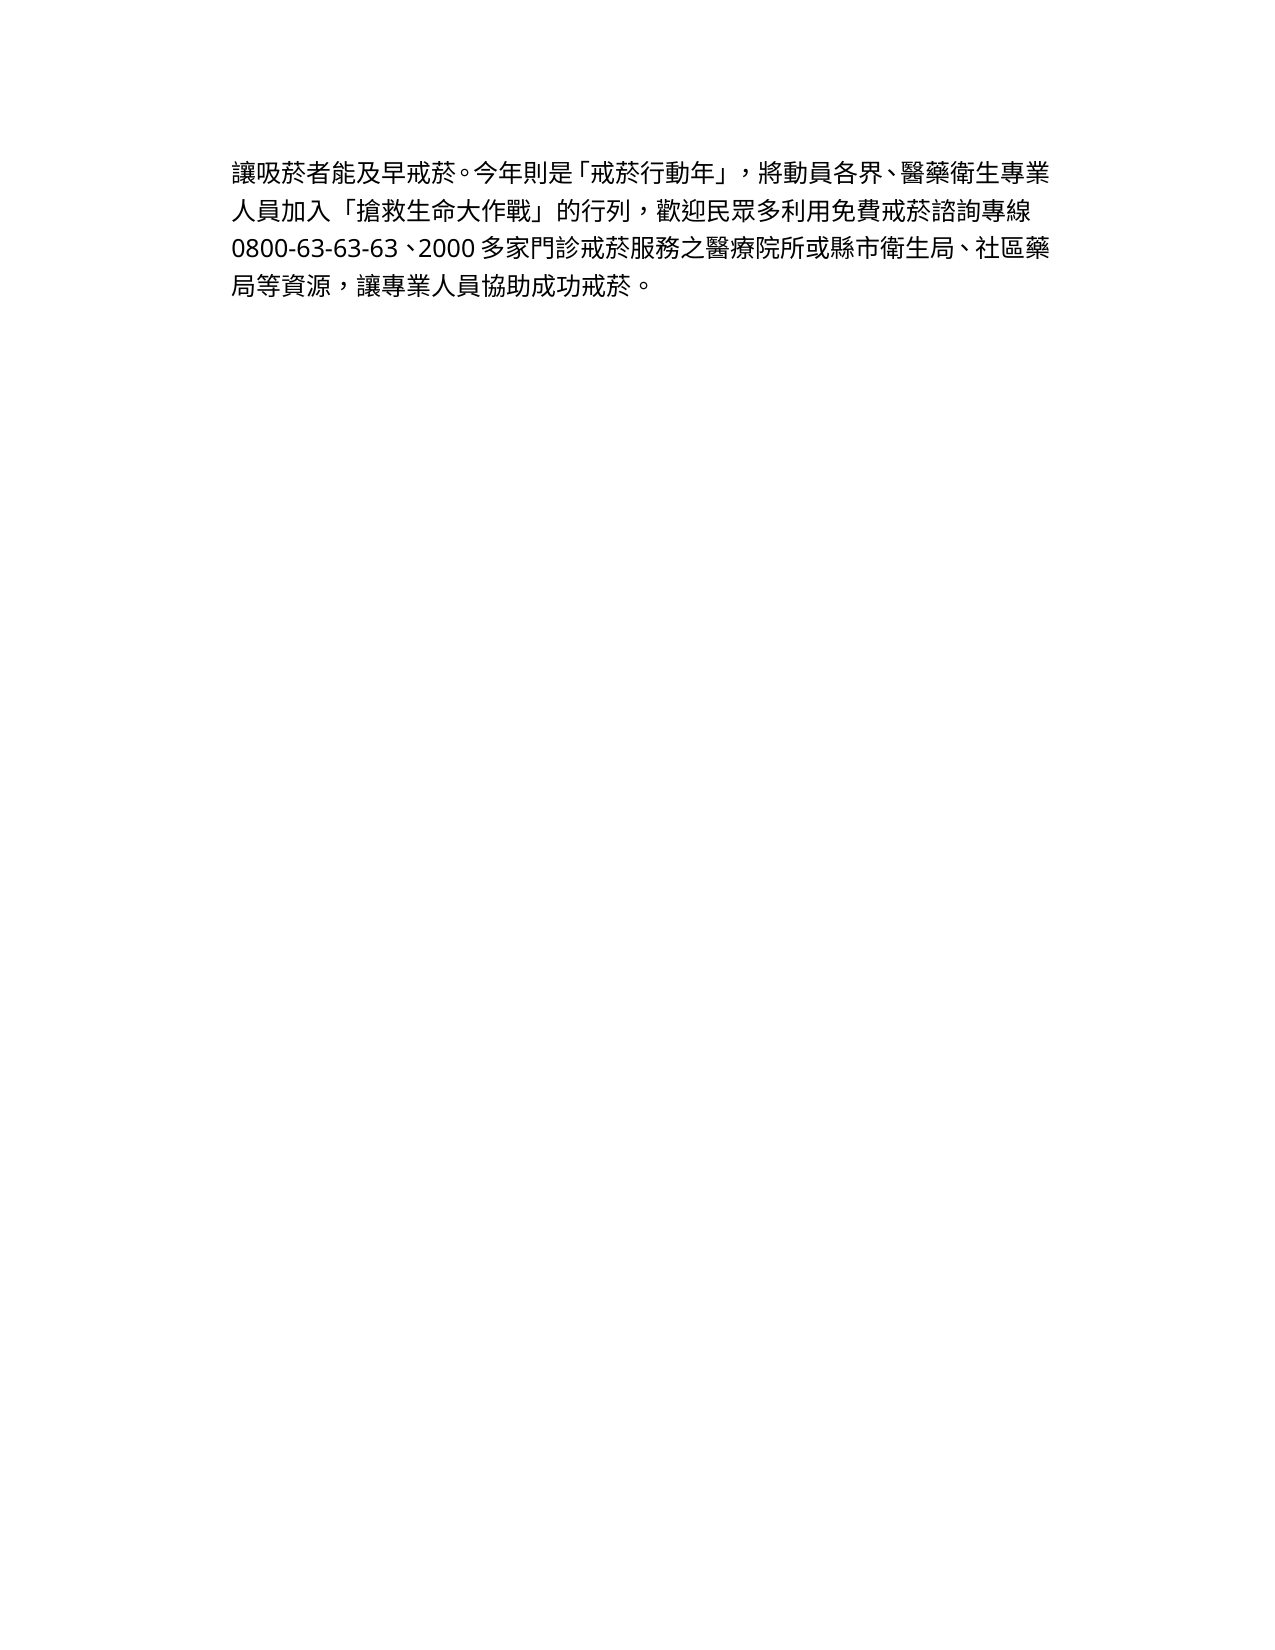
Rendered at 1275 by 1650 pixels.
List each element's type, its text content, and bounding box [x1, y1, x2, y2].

table_cell [1053, 150, 1084, 369]
table_cell [184, 150, 228, 369]
table_cell 讓吸菸者能及早戒菸。今年則是「戒菸行動年」，將動員各界、醫藥衛生專業人員加入「搶救生命大作戰」的行列，歡迎民眾多利用免費戒菸諮詢專線0800-63-63-63、2000多家門診戒菸服務之醫療院所或縣市衛生局、社區藥局等資源，讓專業人員協助成功戒菸。 [228, 150, 1053, 369]
